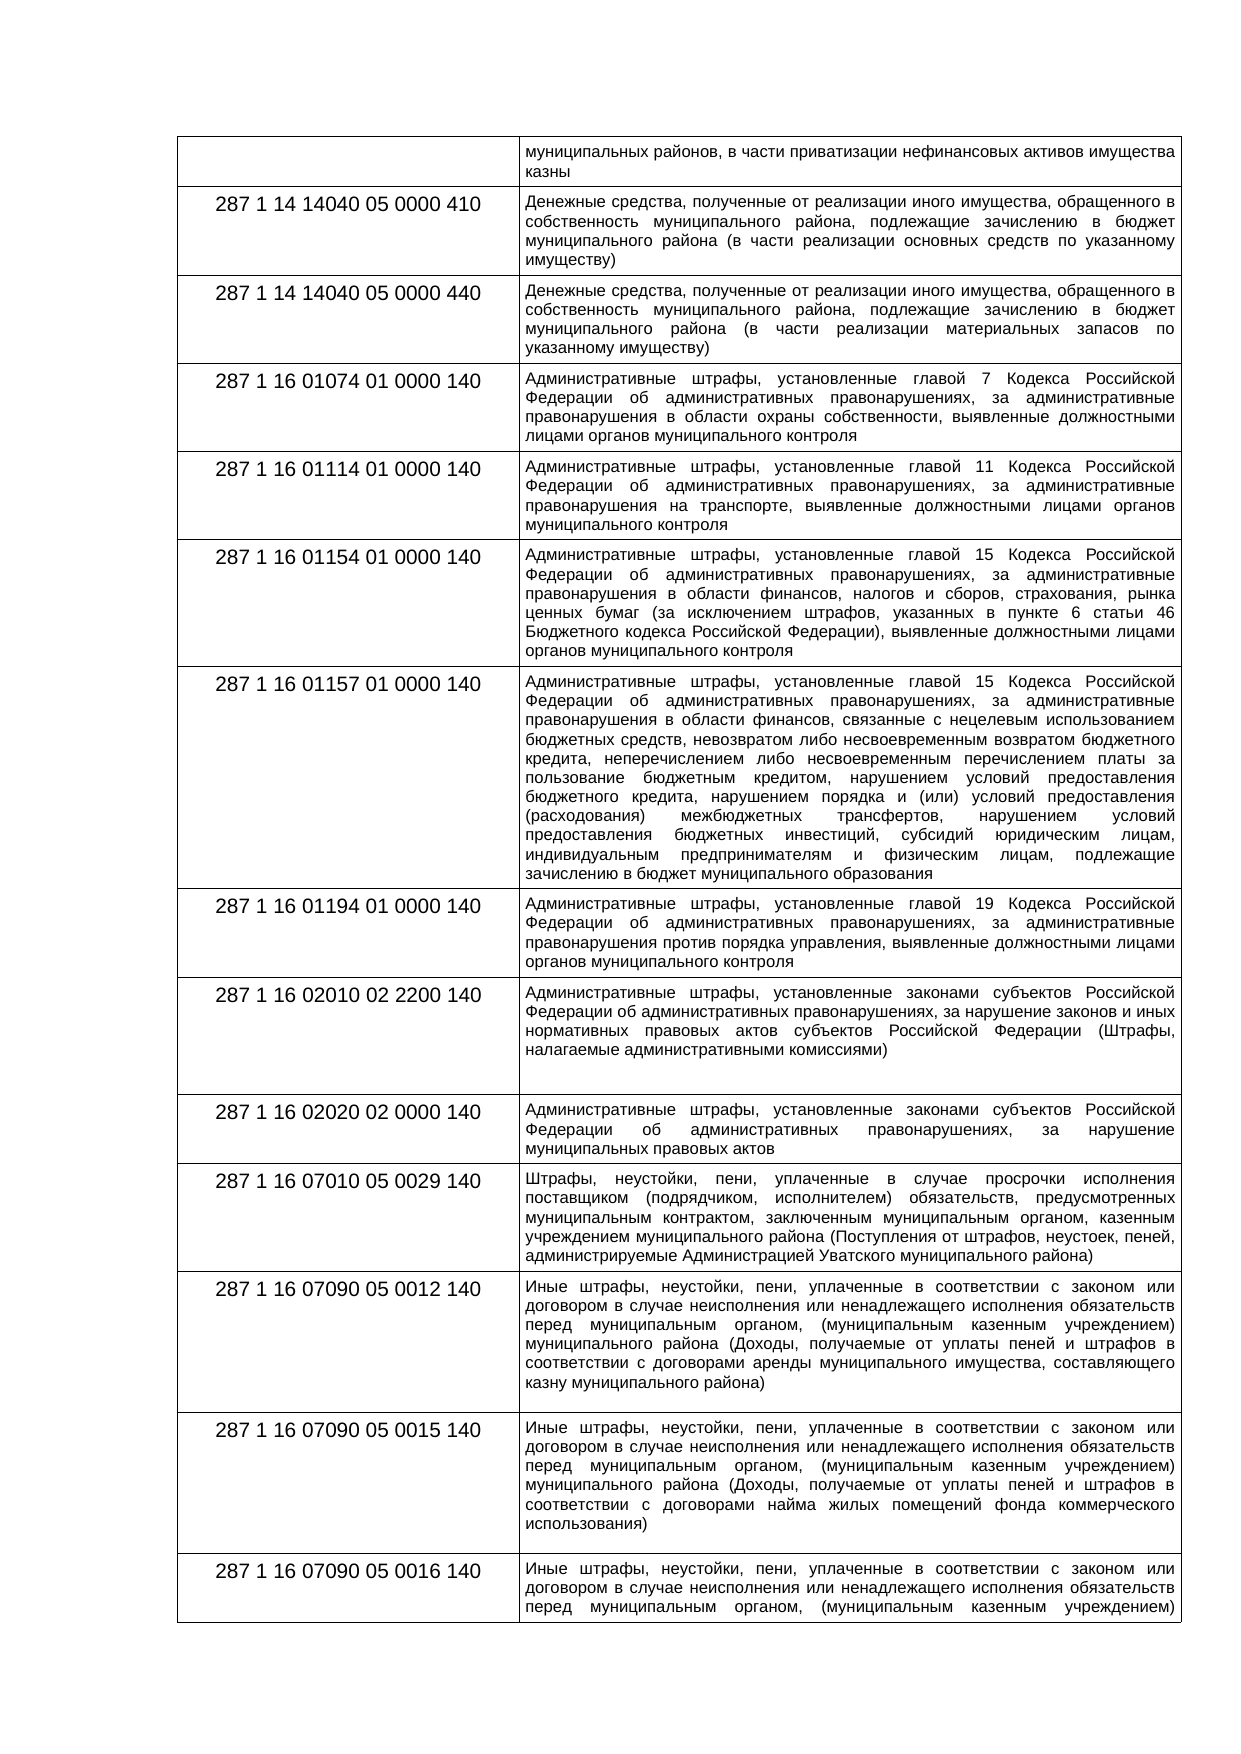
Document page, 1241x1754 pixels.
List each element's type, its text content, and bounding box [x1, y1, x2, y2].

table_cell [178, 137, 519, 186]
table_cell 287 1 16 07090 05 0016 140 [178, 1554, 519, 1622]
table_cell Денежные средства, полученные от реализации иного имущества, обращенного в собственность муниципального района, подлежащие зачислению в бюджет муниципального района (в части реализации основных средств по указанному имуществу) [520, 187, 1181, 275]
table_cell Административные штрафы, установленные законами субъектов Российской Федерации об административных правонарушениях, за нарушение муниципальных правовых актов [520, 1095, 1181, 1163]
table_cell 287 1 16 01114 01 0000 140 [178, 452, 519, 539]
table_cell Иные штрафы, неустойки, пени, уплаченные в соответствии с законом или договором в случае неисполнения или ненадлежащего исполнения обязательств перед муниципальным органом, (муниципальным казенным учреждением) муниципального района (Доходы, получаемые от уплаты пеней и штрафов в соответствии с договорами найма жилых помещений фонда коммерческого использования) [520, 1413, 1181, 1553]
table_cell Административные штрафы, установленные главой 19 Кодекса Российской Федерации об административных правонарушениях, за административные правонарушения против порядка управления, выявленные должностными лицами органов муниципального контроля [520, 889, 1181, 977]
table_cell Административные штрафы, установленные главой 15 Кодекса Российской Федерации об административных правонарушениях, за административные правонарушения в области финансов, налогов и сборов, страхования, рынка ценных бумаг (за исключением штрафов, указанных в пункте 6 статьи 46 Бюджетного кодекса Российской Федерации), выявленные должностными лицами органов муниципального контроля [520, 540, 1181, 666]
table_cell Административные штрафы, установленные главой 11 Кодекса Российской Федерации об административных правонарушениях, за административные правонарушения на транспорте, выявленные должностными лицами органов муниципального контроля [520, 452, 1181, 539]
table_cell 287 1 16 01157 01 0000 140 [178, 667, 519, 888]
table_cell 287 1 16 07010 05 0029 140 [178, 1164, 519, 1271]
table_cell Денежные средства, полученные от реализации иного имущества, обращенного в собственность муниципального района, подлежащие зачислению в бюджет муниципального района (в части реализации материальных запасов по указанному имуществу) [520, 276, 1181, 363]
table_cell 287 1 14 14040 05 0000 440 [178, 276, 519, 363]
table_cell 287 1 16 07090 05 0015 140 [178, 1413, 519, 1553]
table_cell Иные штрафы, неустойки, пени, уплаченные в соответствии с законом или договором в случае неисполнения или ненадлежащего исполнения обязательств перед муниципальным органом, (муниципальным казенным учреждением) муниципального района (Доходы, получаемые от уплаты пеней и штрафов в соответствии с договорами аренды муниципального имущества, составляющего казну муниципального района) [520, 1272, 1181, 1412]
table_cell Штрафы, неустойки, пени, уплаченные в случае просрочки исполнения поставщиком (подрядчиком, исполнителем) обязательств, предусмотренных муниципальным контрактом, заключенным муниципальным органом, казенным учреждением муниципального района (Поступления от штрафов, неустоек, пеней, администрируемые Администрацией Уватского муниципального района) [520, 1164, 1181, 1271]
table_cell 287 1 16 01074 01 0000 140 [178, 364, 519, 451]
table_cell 287 1 16 07090 05 0012 140 [178, 1272, 519, 1412]
table_cell 287 1 16 01154 01 0000 140 [178, 540, 519, 666]
table_cell 287 1 14 14040 05 0000 410 [178, 187, 519, 275]
table_cell 287 1 16 02020 02 0000 140 [178, 1095, 519, 1163]
table_cell 287 1 16 02010 02 2200 140 [178, 978, 519, 1094]
table_cell Административные штрафы, установленные законами субъектов Российской Федерации об административных правонарушениях, за нарушение законов и иных нормативных правовых актов субъектов Российской Федерации (Штрафы, налагаемые административными комиссиями) [520, 978, 1181, 1094]
table_cell 287 1 16 01194 01 0000 140 [178, 889, 519, 977]
table_cell Административные штрафы, установленные главой 7 Кодекса Российской Федерации об административных правонарушениях, за административные правонарушения в области охраны собственности, выявленные должностными лицами органов муниципального контроля [520, 364, 1181, 451]
table_cell муниципальных районов, в части приватизации нефинансовых активов имущества казны [520, 137, 1181, 186]
table_cell Административные штрафы, установленные главой 15 Кодекса Российской Федерации об административных правонарушениях, за административные правонарушения в области финансов, связанные с нецелевым использованием бюджетных средств, невозвратом либо несвоевременным возвратом бюджетного кредита, неперечислением либо несвоевременным перечислением платы за пользование бюджетным кредитом, нарушением условий предоставления бюджетного кредита, нарушением порядка и (или) условий предоставления (расходования) межбюджетных трансфертов, нарушением условий предоставления бюджетных инвестиций, субсидий юридическим лицам, индивидуальным предпринимателям и физическим лицам, подлежащие зачислению в бюджет муниципального образования [520, 667, 1181, 888]
table_cell Иные штрафы, неустойки, пени, уплаченные в соответствии с законом или договором в случае неисполнения или ненадлежащего исполнения обязательств перед муниципальным органом, (муниципальным казенным учреждением) [520, 1554, 1181, 1622]
